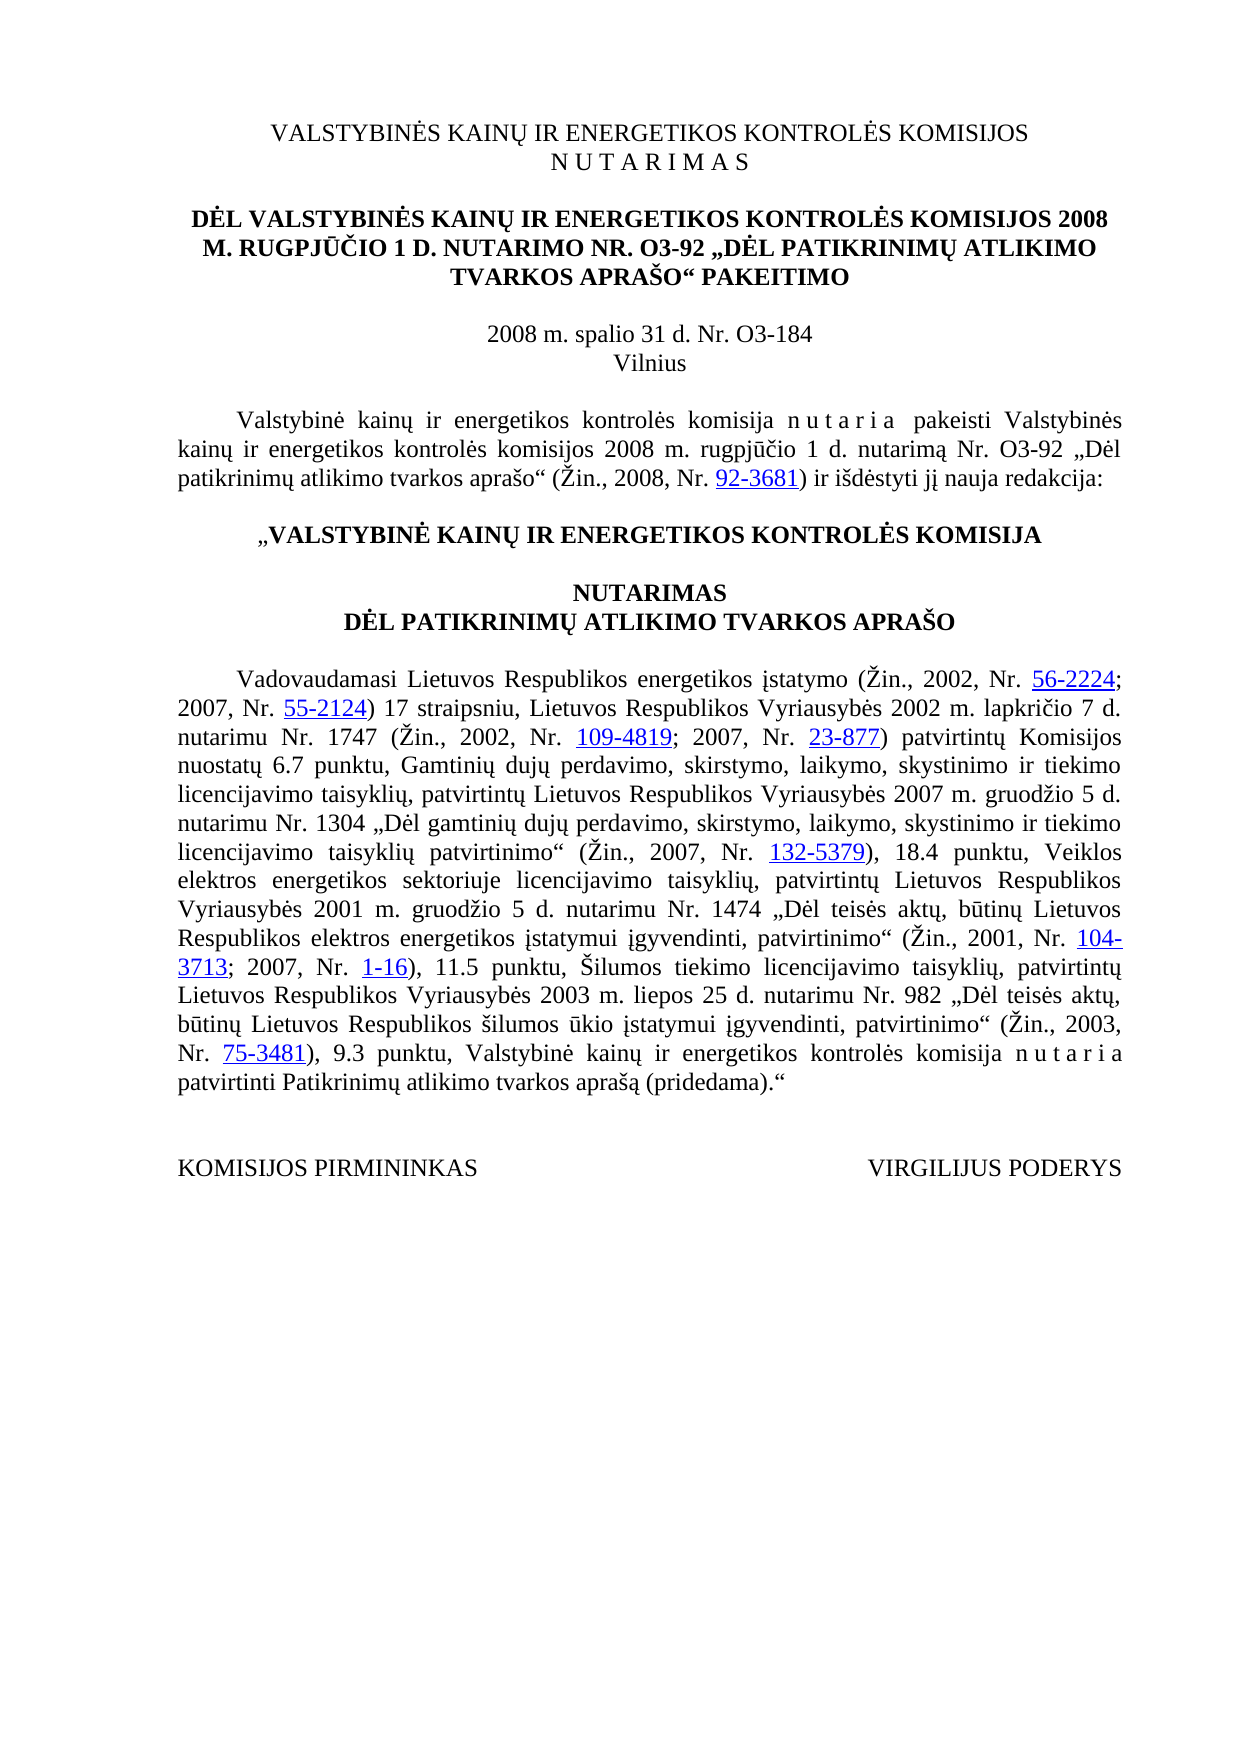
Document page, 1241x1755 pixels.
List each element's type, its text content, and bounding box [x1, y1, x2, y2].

text NUTARIMAS [177, 147, 1122, 176]
text Valstybinė kainų ir energetikos kontrolės komisija nutaria pakeisti Valstybinės kainų ir energetikos kontrolės komisijos 2008 m. rugpjūčio 1 d. nutarimą Nr. O3-92 „Dėl patikrinimų atlikimo tvarkos aprašo“ (Žin., 2008, Nr. 92-3681) ir išdėstyti jį nauja redakcija: [177, 406, 1122, 492]
text VALSTYBINĖS KAINŲ IR ENERGETIKOS KONTROLĖS KOMISIJOS [177, 118, 1122, 147]
text Vilnius [177, 348, 1122, 377]
text DĖL VALSTYBINĖS KAINŲ IR ENERGETIKOS KONTROLĖS KOMISIJOS 2008 M. RUGPJŪČIO 1 D. NUTARIMO NR. O3-92 „DĖL PATIKRINIMŲ ATLIKIMO TVARKOS APRAŠO“ PAKEITIMO [177, 204, 1122, 291]
text 2008 m. spalio 31 d. Nr. O3-184 [177, 319, 1122, 348]
text KOMISIJOS PIRMININKAS VIRGILIJUS PODERYS [177, 1153, 1122, 1182]
text Vadovaudamasi Lietuvos Respublikos energetikos įstatymo (Žin., 2002, Nr. 56-2224; 2007, Nr. 55-2124) 17 straipsniu, Lietuvos Respublikos Vyriausybės 2002 m. lapkričio 7 d. nutarimu Nr. 1747 (Žin., 2002, Nr. 109-4819; 2007, Nr. 23-877) patvirtintų Komisijos nuostatų 6.7 punktu, Gamtinių dujų perdavimo, skirstymo, laikymo, skystinimo ir tiekimo licencijavimo taisyklių, patvirtintų Lietuvos Respublikos Vyriausybės 2007 m. gruodžio 5 d. nutarimu Nr. 1304 „Dėl gamtinių dujų perdavimo, skirstymo, laikymo, skystinimo ir tiekimo licencijavimo taisyklių patvirtinimo“ (Žin., 2007, Nr. 132-5379), 18.4 punktu, Veiklos elektros energetikos sektoriuje licencijavimo taisyklių, patvirtintų Lietuvos Respublikos Vyriausybės 2001 m. gruodžio 5 d. nutarimu Nr. 1474 „Dėl teisės aktų, būtinų Lietuvos Respublikos elektros energetikos įstatymui įgyvendinti, patvirtinimo“ (Žin., 2001, Nr. 104-3713; 2007, Nr. 1-16), 11.5 punktu, Šilumos tiekimo licencijavimo taisyklių, patvirtintų Lietuvos Respublikos Vyriausybės 2003 m. liepos 25 d. nutarimu Nr. 982 „Dėl teisės aktų, būtinų Lietuvos Respublikos šilumos ūkio įstatymui įgyvendinti, patvirtinimo“ (Žin., 2003, Nr. 75-3481), 9.3 punktu, Valstybinė kainų ir energetikos kontrolės komisija nutaria patvirtinti Patikrinimų atlikimo tvarkos aprašą (pridedama).“ [177, 664, 1122, 1096]
text DĖL PATIKRINIMŲ ATLIKIMO TVARKOS APRAŠO [177, 607, 1122, 636]
text NUTARIMAS [177, 578, 1122, 607]
text „VALSTYBINĖ KAINŲ IR ENERGETIKOS KONTROLĖS KOMISIJA [177, 521, 1122, 549]
